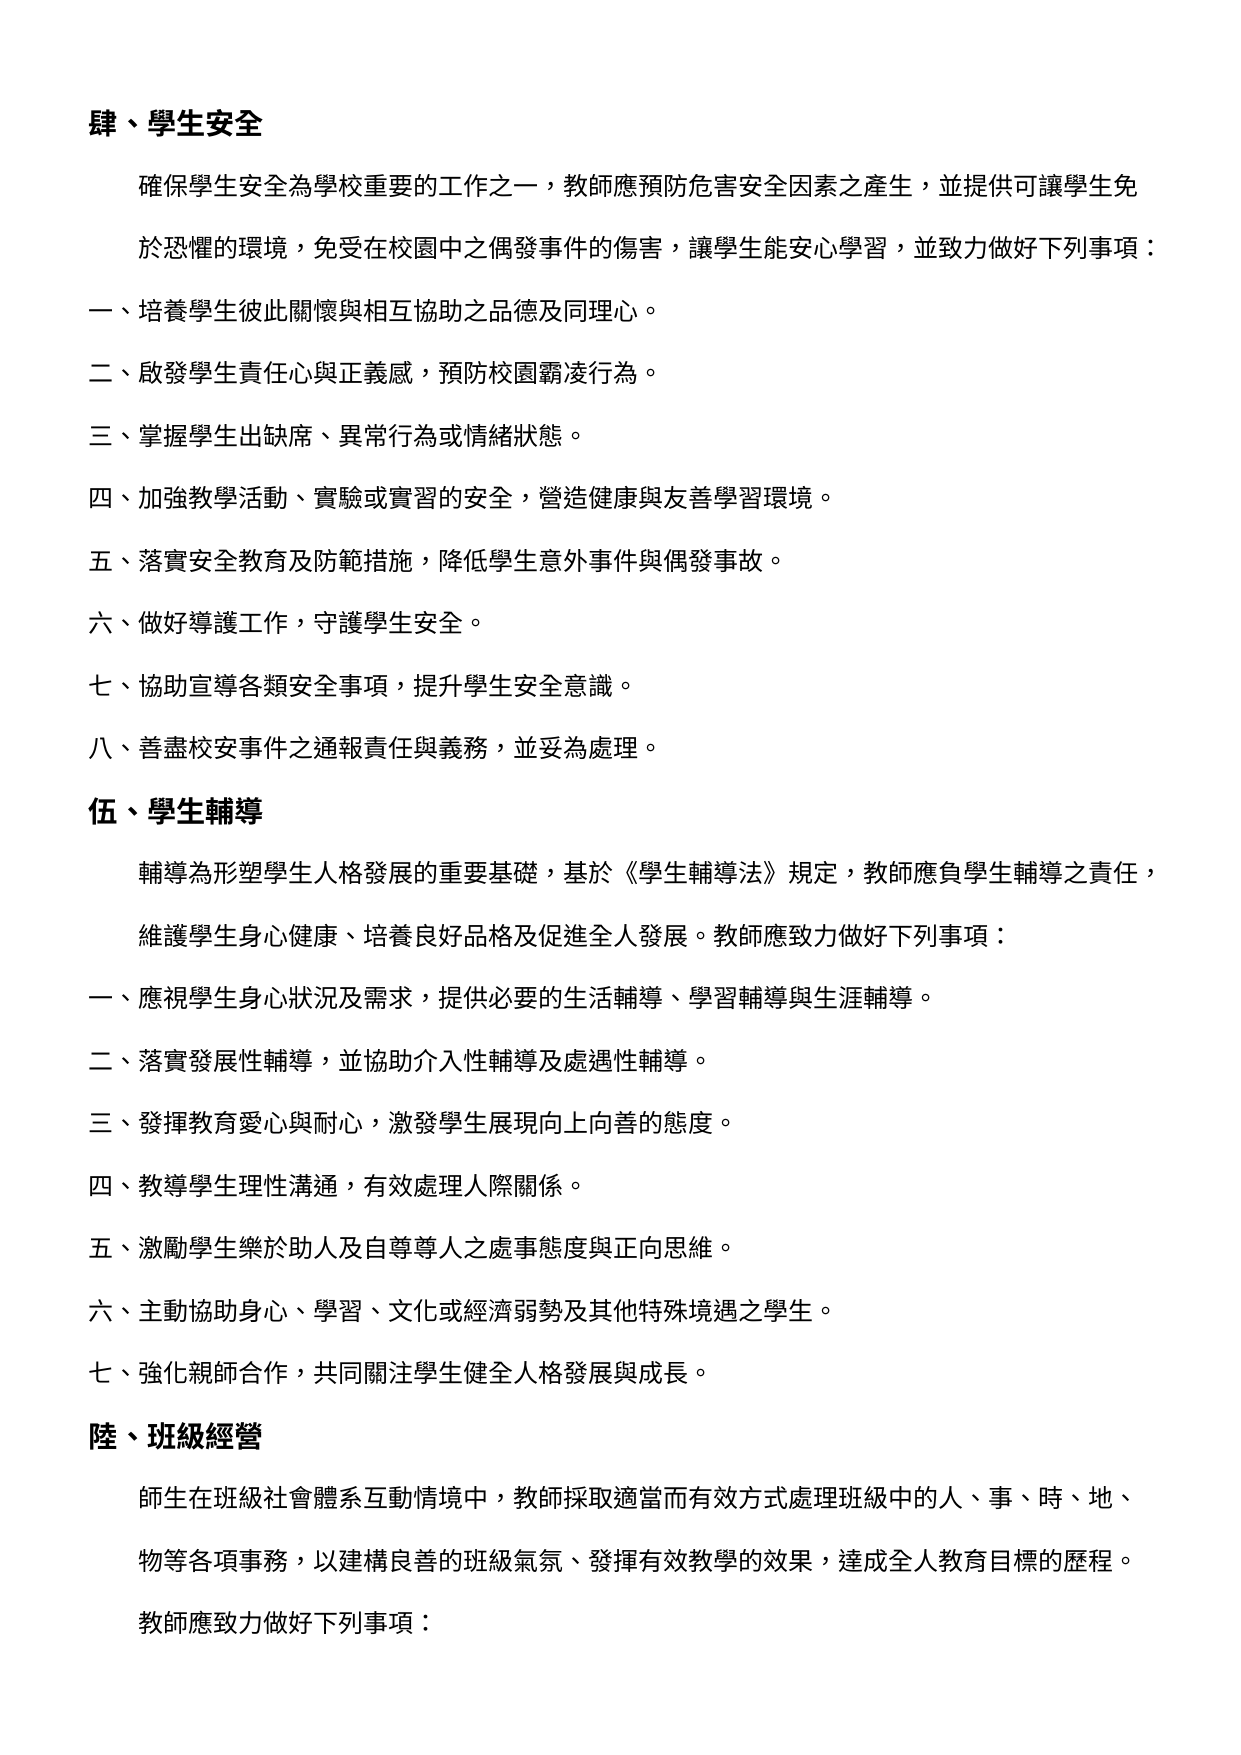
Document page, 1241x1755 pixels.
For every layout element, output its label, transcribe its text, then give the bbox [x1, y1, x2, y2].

text 輔導為形塑學生人格發展的重要基礎，基於《學生輔導法》規定，教師應負學生輔導之責任，維護學生身心健康、培養良好品格及促進全人發展。教師應致力做好下列事項： [139, 830, 1152, 955]
text 五、激勵學生樂於助人及自尊尊人之處事態度與正向思維。 [89, 1205, 1152, 1268]
text 六、做好導護工作，守護學生安全。 [89, 580, 1152, 643]
text 二、落實發展性輔導，並協助介入性輔導及處遇性輔導。 [89, 1018, 1152, 1080]
text 師生在班級社會體系互動情境中，教師採取適當而有效方式處理班級中的人、事、時、地、物等各項事務，以建構良善的班級氣氛、發揮有效教學的效果，達成全人教育目標的歷程。教師應致力做好下列事項： [139, 1455, 1152, 1643]
text 一、培養學生彼此關懷與相互協助之品德及同理心。 [89, 268, 1152, 330]
text 四、教導學生理性溝通，有效處理人際關係。 [89, 1143, 1152, 1205]
text 七、協助宣導各類安全事項，提升學生安全意識。 [89, 643, 1152, 705]
text 一、應視學生身心狀況及需求，提供必要的生活輔導、學習輔導與生涯輔導。 [89, 955, 1152, 1018]
text 八、善盡校安事件之通報責任與義務，並妥為處理。 [89, 705, 1152, 768]
text 三、發揮教育愛心與耐心，激發學生展現向上向善的態度。 [89, 1080, 1152, 1143]
text 四、加強教學活動、實驗或實習的安全，營造健康與友善學習環境。 [89, 455, 1152, 518]
text 確保學生安全為學校重要的工作之一，教師應預防危害安全因素之產生，並提供可讓學生免於恐懼的環境，免受在校園中之偶發事件的傷害，讓學生能安心學習，並致力做好下列事項： [139, 143, 1152, 268]
text 二、啟發學生責任心與正義感，預防校園霸凌行為。 [89, 330, 1152, 393]
text 陸、班級經營 [89, 1393, 1152, 1455]
text 五、落實安全教育及防範措施，降低學生意外事件與偶發事故。 [89, 518, 1152, 580]
text 三、掌握學生出缺席、異常行為或情緒狀態。 [89, 393, 1152, 455]
text 七、強化親師合作，共同關注學生健全人格發展與成長。 [89, 1330, 1152, 1393]
text 肆、學生安全 [89, 80, 1152, 143]
text 伍、學生輔導 [89, 768, 1152, 830]
text 六、主動協助身心、學習、文化或經濟弱勢及其他特殊境遇之學生。 [89, 1268, 1152, 1330]
